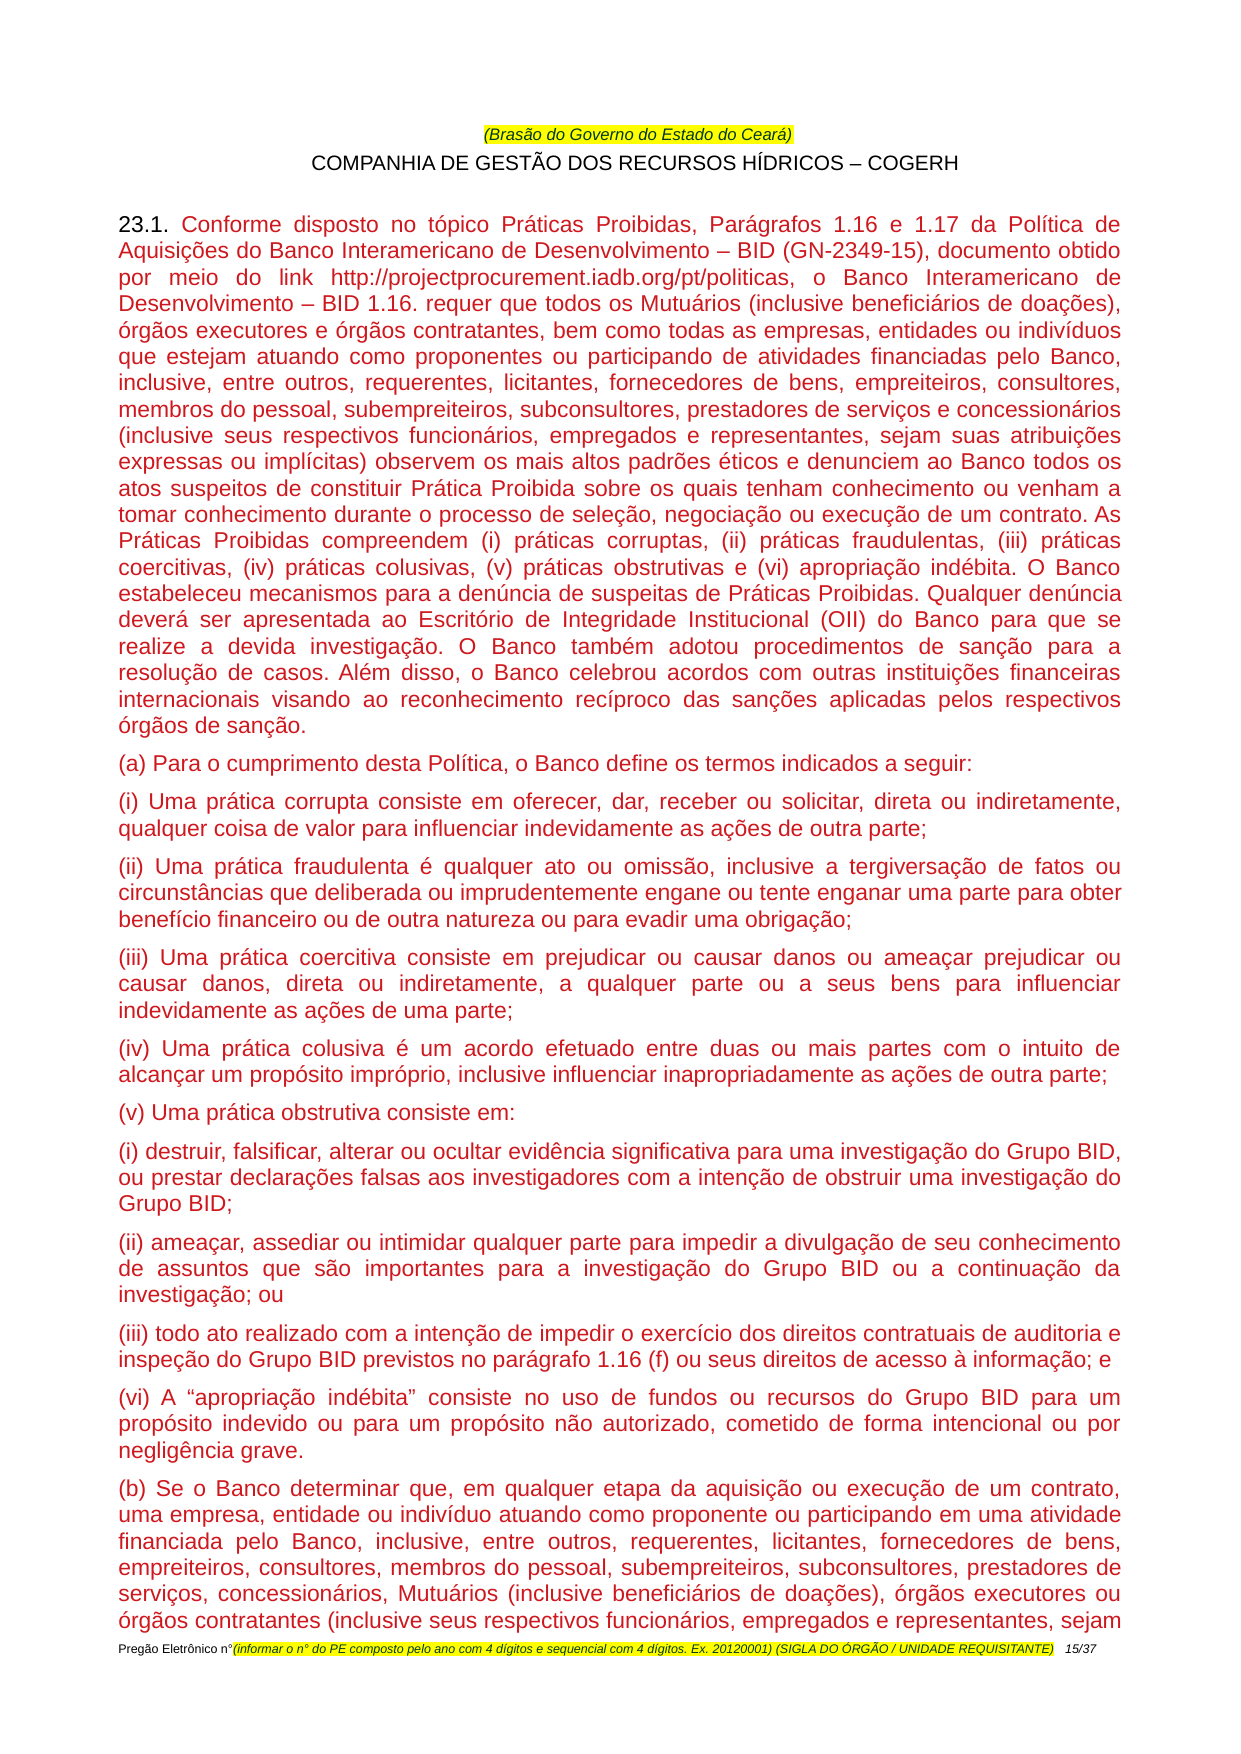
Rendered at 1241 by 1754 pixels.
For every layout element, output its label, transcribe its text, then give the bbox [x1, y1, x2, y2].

text (ii) ameaçar, assediar ou intimidar qualquer parte para impedir a divulgação de seu conhecimento de assuntos que são importantes para a investigação do Grupo BID ou a continuação da investigação; ou [118, 1228, 1122, 1308]
text (a) Para o cumprimento desta Política, o Banco define os termos indicados a seguir: [118, 750, 1122, 776]
text (vi) A “apropriação indébita” consiste no uso de fundos ou recursos do Grupo BID para um propósito indevido ou para um propósito não autorizado, cometido de forma intencional ou por negligência grave. [118, 1384, 1122, 1463]
text (iv) Uma prática colusiva é um acordo efetuado entre duas ou mais partes com o intuito de alcançar um propósito impróprio, inclusive influenciar inapropriadamente as ações de outra parte; [118, 1035, 1122, 1087]
text (b) Se o Banco determinar que, em qualquer etapa da aquisição ou execução de um contrato, uma empresa, entidade ou indivíduo atuando como proponente ou participando em uma atividade financiada pelo Banco, inclusive, entre outros, requerentes, licitantes, fornecedores de bens, empreiteiros, consultores, membros do pessoal, subempreiteiros, subconsultores, prestadores de serviços, concessionários, Mutuários (inclusive beneficiários de doações), órgãos executores ou órgãos contratantes (inclusive seus respectivos funcionários, empregados e representantes, sejam [118, 1475, 1122, 1633]
text (iii) Uma prática coercitiva consiste em prejudicar ou causar danos ou ameaçar prejudicar ou causar danos, direta ou indiretamente, a qualquer parte ou a seus bens para influenciar indevidamente as ações de uma parte; [118, 944, 1122, 1023]
text (iii) todo ato realizado com a intenção de impedir o exercício dos direitos contratuais de auditoria e inspeção do Grupo BID previstos no parágrafo 1.16 (f) ou seus direitos de acesso à informação; e [118, 1319, 1122, 1372]
text (i) Uma prática corrupta consiste em oferecer, dar, receber ou solicitar, direta ou indiretamente, qualquer coisa de valor para influenciar indevidamente as ações de outra parte; [118, 788, 1122, 841]
text (ii) Uma prática fraudulenta é qualquer ato ou omissão, inclusive a tergiversação de fatos ou circunstâncias que deliberada ou imprudentemente engane ou tente enganar uma parte para obter benefício financeiro ou de outra natureza ou para evadir uma obrigação; [118, 853, 1122, 932]
text (v) Uma prática obstrutiva consiste em: [118, 1099, 1122, 1126]
text 23.1. Conforme disposto no tópico Práticas Proibidas, Parágrafos 1.16 e 1.17 da Política de Aquisições do Banco Interamericano de Desenvolvimento – BID (GN-2349-15), documento obtido por meio do link http://projectprocurement.iadb.org/pt/politicas, o Banco Interamericano de Desenvolvimento – BID 1.16. requer que todos os Mutuários (inclusive beneficiários de doações), órgãos executores e órgãos contratantes, bem como todas as empresas, entidades ou indivíduos que estejam atuando como proponentes ou participando de atividades financiadas pelo Banco, inclusive, entre outros, requerentes, licitantes, fornecedores de bens, empreiteiros, consultores, membros do pessoal, subempreiteiros, subconsultores, prestadores de serviços e concessionários (inclusive seus respectivos funcionários, empregados e representantes, sejam suas atribuições expressas ou implícitas) observem os mais altos padrões éticos e denunciem ao Banco todos os atos suspeitos de constituir Prática Proibida sobre os quais tenham conhecimento ou venham a tomar conhecimento durante o processo de seleção, negociação ou execução de um contrato. As Práticas Proibidas compreendem (i) práticas corruptas, (ii) práticas fraudulentas, (iii) práticas coercitivas, (iv) práticas colusivas, (v) práticas obstrutivas e (vi) apropriação indébita. O Banco estabeleceu mecanismos para a denúncia de suspeitas de Práticas Proibidas. Qualquer denúncia deverá ser apresentada ao Escritório de Integridade Institucional (OII) do Banco para que se realize a devida investigação. O Banco também adotou procedimentos de sanção para a resolução de casos. Além disso, o Banco celebrou acordos com outras instituições financeiras internacionais visando ao reconhecimento recíproco das sanções aplicadas pelos respectivos órgãos de sanção. [118, 211, 1122, 738]
text (i) destruir, falsificar, alterar ou ocultar evidência significativa para uma investigação do Grupo BID, ou prestar declarações falsas aos investigadores com a intenção de obstruir uma investigação do Grupo BID; [118, 1138, 1122, 1217]
